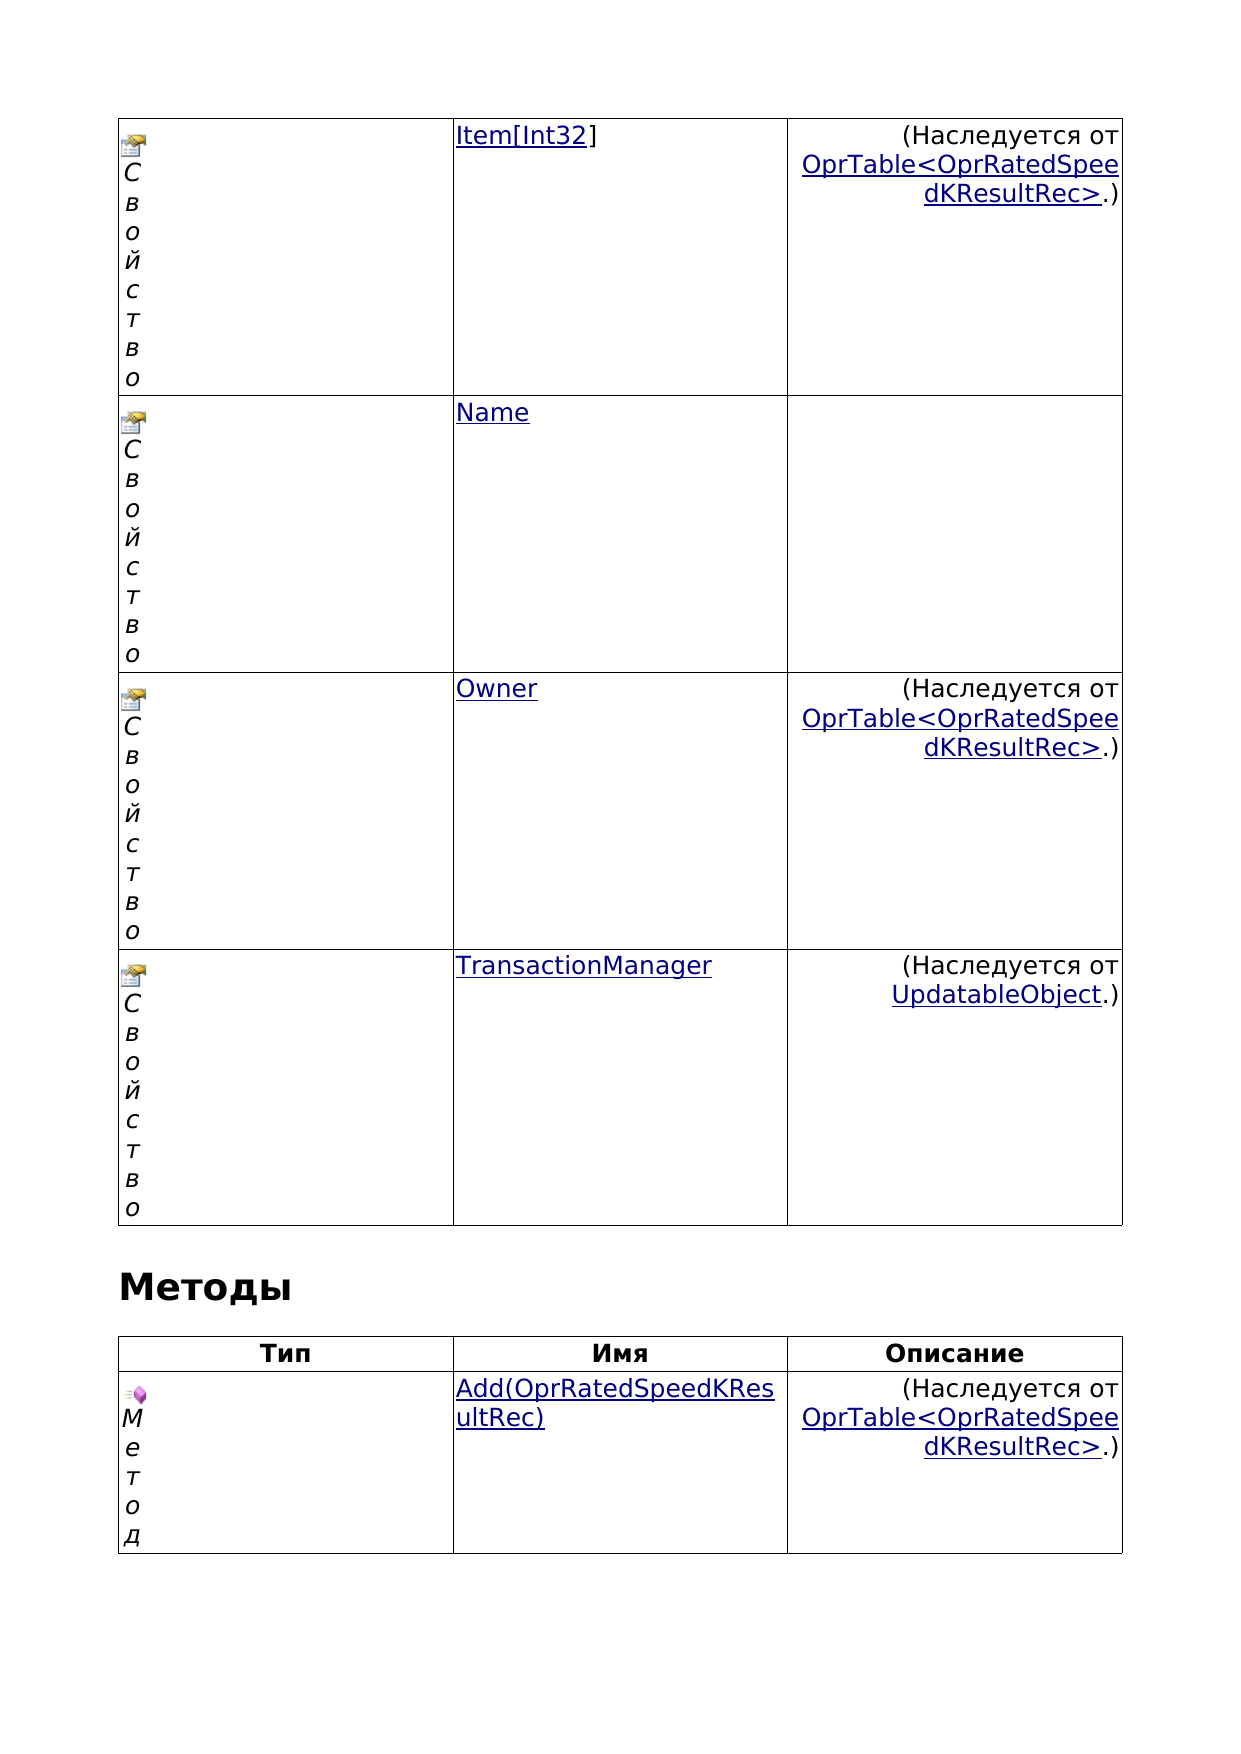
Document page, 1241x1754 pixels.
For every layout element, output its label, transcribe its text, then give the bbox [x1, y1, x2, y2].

table_cell [119, 950, 453, 1225]
table_cell [119, 119, 453, 395]
table_cell (Наследуется от UpdatableObject.) [788, 950, 1122, 1225]
table_cell (Наследуется от OprTable<OprRatedSpeedKResultRec>.) [788, 1372, 1122, 1553]
table_cell Add(OprRatedSpeedKResultRec) [454, 1372, 787, 1553]
picture [121, 133, 147, 159]
table_header Описание [788, 1337, 1122, 1371]
table_cell [119, 396, 453, 672]
table_cell (Наследуется от OprTable<OprRatedSpeedKResultRec>.) [788, 673, 1122, 948]
table_cell [788, 396, 1122, 672]
table_cell (Наследуется от OprTable<OprRatedSpeedKResultRec>.) [788, 119, 1122, 395]
subtitle Методы [118, 1265, 1122, 1309]
picture [121, 410, 147, 436]
table_cell Item[Int32] [454, 119, 787, 395]
table_cell Owner [454, 673, 787, 948]
table_cell TransactionManager [454, 950, 787, 1225]
table_cell [119, 673, 453, 948]
table_cell Name [454, 396, 787, 672]
table_cell [119, 1372, 453, 1553]
table_header Имя [454, 1337, 787, 1371]
picture [121, 687, 147, 713]
picture [121, 1386, 147, 1404]
table_header Тип [119, 1337, 453, 1371]
picture [121, 963, 147, 989]
